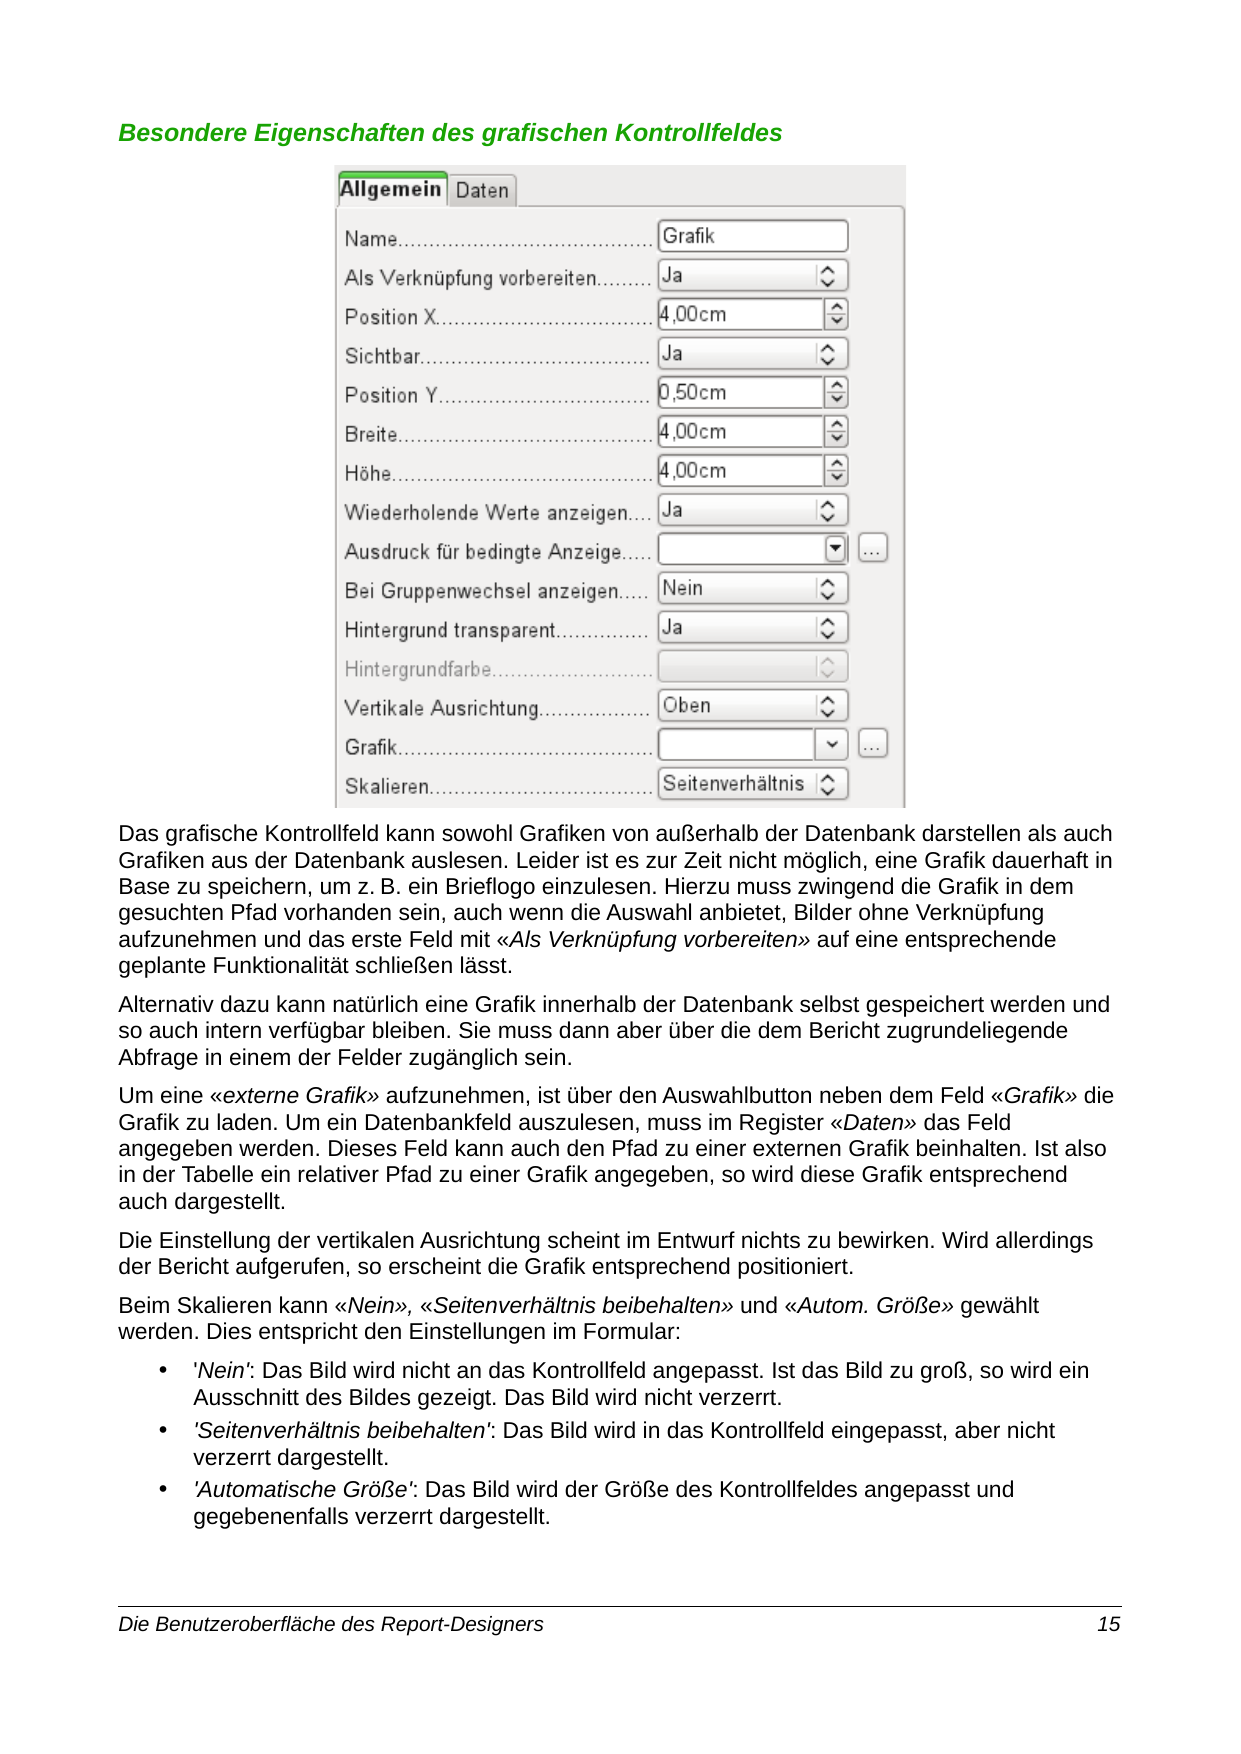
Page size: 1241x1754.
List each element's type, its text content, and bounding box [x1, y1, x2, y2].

text Um eine «externe Grafik» aufzunehmen, ist über den Auswahlbutton neben dem Feld «Grafik» die Grafik zu laden. Um ein Datenbankfeld auszulesen, muss im Register «Daten» das Feld angegeben werden. Dieses Feld kann auch den Pfad zu einer externen Grafik beinhalten. Ist also in der Tabelle ein relativer Pfad zu einer Grafik angegeben, so wird diese Grafik entsprechend auch dargestellt. [118, 1082, 1122, 1214]
picture [334, 165, 907, 808]
text Die Einstellung der vertikalen Ausrichtung scheint im Entwurf nichts zu bewirken. Wird allerdings der Bericht aufgerufen, so erscheint die Grafik entsprechend positioniert. [118, 1227, 1122, 1279]
list 'Automatische Größe': Das Bild wird der Größe des Kontrollfeldes angepasst und gegebenenfalls verzerrt dargestellt. [156, 1476, 1122, 1529]
text Das grafische Kontrollfeld kann sowohl Grafiken von außerhalb der Datenbank darstellen als auch Grafiken aus der Datenbank auslesen. Leider ist es zur Zeit nicht möglich, eine Grafik dauerhaft in Base zu speichern, um z. B. ein Brieflogo einzulesen. Hierzu muss zwingend die Grafik in dem gesuchten Pfad vorhanden sein, auch wenn die Auswahl anbietet, Bilder ohne Verknüpfung aufzunehmen und das erste Feld mit «Als Verknüpfung vorbereiten» auf eine entsprechende geplante Funktionalität schließen lässt. [118, 820, 1122, 978]
subtitle Besondere Eigenschaften des grafischen Kontrollfeldes [118, 118, 1122, 147]
text Beim Skalieren kann «Nein», «Seitenverhältnis beibehalten» und «Autom. Größe» gewählt werden. Dies entspricht den Einstellungen im Formular: [118, 1292, 1122, 1344]
text Alternativ dazu kann natürlich eine Grafik innerhalb der Datenbank selbst gespeichert werden und so auch intern verfügbar bleiben. Sie muss dann aber über die dem Bericht zugrundeliegende Abfrage in einem der Felder zugänglich sein. [118, 991, 1122, 1070]
list 'Seitenverhältnis beibehalten': Das Bild wird in das Kontrollfeld eingepasst, aber nicht verzerrt dargestellt. [156, 1417, 1122, 1470]
list 'Nein': Das Bild wird nicht an das Kontrollfeld angepasst. Ist das Bild zu groß, so wird ein Ausschnitt des Bildes gezeigt. Das Bild wird nicht verzerrt. [156, 1357, 1122, 1410]
